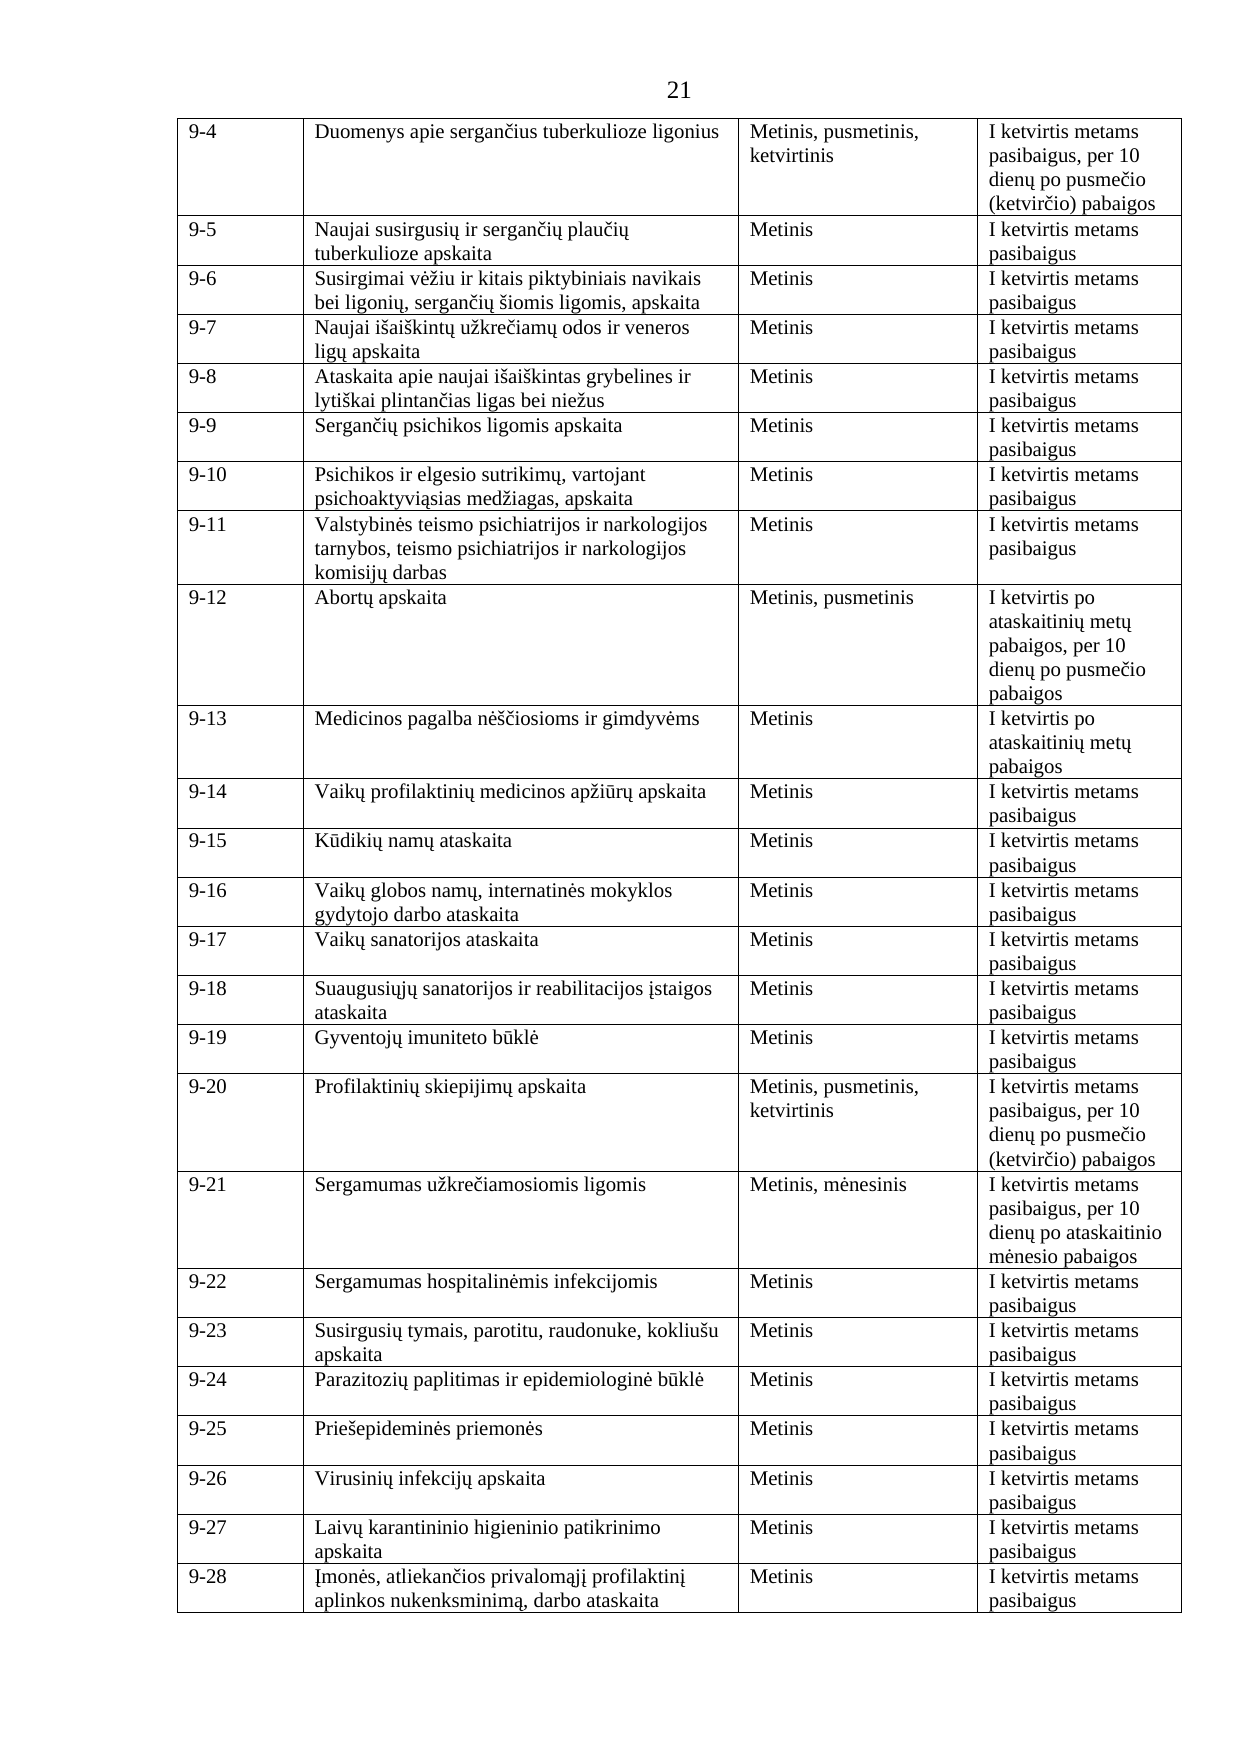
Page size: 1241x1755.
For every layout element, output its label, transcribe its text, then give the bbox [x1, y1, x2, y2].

table_cell Ataskaita apie naujai išaiškintas grybelines ir lytiškai plintančias ligas bei niežus [304, 364, 738, 412]
table_cell I ketvirtis metams pasibaigus, per 10 dienų po pusmečio (ketvirčio) pabaigos [978, 119, 1181, 215]
table_cell I ketvirtis metams pasibaigus, per 10 dienų po pusmečio (ketvirčio) pabaigos [978, 1074, 1181, 1171]
table_cell Susirgimai vėžiu ir kitais piktybiniais navikais bei ligonių, sergančių šiomis ligomis, apskaita [304, 266, 738, 314]
table_cell Metinis [739, 1564, 977, 1612]
table_cell Metinis [739, 927, 977, 975]
table_cell I ketvirtis metams pasibaigus [978, 878, 1181, 926]
table_cell 9-6 [178, 266, 303, 314]
table_cell I ketvirtis po ataskaitinių metų pabaigos, per 10 dienų po pusmečio pabaigos [978, 585, 1181, 705]
table_cell Metinis [739, 1416, 977, 1464]
table_cell 9-26 [178, 1466, 303, 1514]
table_cell I ketvirtis metams pasibaigus [978, 315, 1181, 363]
table_cell 9-22 [178, 1269, 303, 1317]
table_cell I ketvirtis metams pasibaigus, per 10 dienų po ataskaitinio mėnesio pabaigos [978, 1172, 1181, 1268]
table_cell Metinis [739, 878, 977, 926]
table_cell Susirgusių tymais, parotitu, raudonuke, kokliušu apskaita [304, 1318, 738, 1366]
table_cell 9-17 [178, 927, 303, 975]
table_cell Metinis [739, 413, 977, 461]
table_cell I ketvirtis metams pasibaigus [978, 779, 1181, 827]
table_cell I ketvirtis metams pasibaigus [978, 1466, 1181, 1514]
table_cell Metinis, pusmetinis, ketvirtinis [739, 119, 977, 215]
table_cell 9-13 [178, 706, 303, 778]
table_cell I ketvirtis metams pasibaigus [978, 1416, 1181, 1464]
table_cell 9-16 [178, 878, 303, 926]
table_cell 9-28 [178, 1564, 303, 1612]
table_cell Vaikų sanatorijos ataskaita [304, 927, 738, 975]
table_cell Metinis [739, 1367, 977, 1415]
table_cell Metinis [739, 779, 977, 827]
table_cell Metinis [739, 706, 977, 778]
table_cell I ketvirtis metams pasibaigus [978, 364, 1181, 412]
table_cell Metinis [739, 315, 977, 363]
table_cell Metinis [739, 266, 977, 314]
table_cell Vaikų profilaktinių medicinos apžiūrų apskaita [304, 779, 738, 827]
table_cell Sergančių psichikos ligomis apskaita [304, 413, 738, 461]
table_cell Parazitozių paplitimas ir epidemiologinė būklė [304, 1367, 738, 1415]
table_cell 9-25 [178, 1416, 303, 1464]
table_cell 9-5 [178, 216, 303, 264]
table_cell Metinis [739, 1515, 977, 1563]
table_cell Naujai susirgusių ir sergančių plaučių tuberkulioze apskaita [304, 216, 738, 264]
table_cell Profilaktinių skiepijimų apskaita [304, 1074, 738, 1171]
table_cell Gyventojų imuniteto būklė [304, 1025, 738, 1073]
table_cell 9-8 [178, 364, 303, 412]
table_cell 9-10 [178, 462, 303, 510]
table_cell Vaikų globos namų, internatinės mokyklos gydytojo darbo ataskaita [304, 878, 738, 926]
table_cell Laivų karantininio higieninio patikrinimo apskaita [304, 1515, 738, 1563]
table_cell 9-19 [178, 1025, 303, 1073]
table_cell I ketvirtis po ataskaitinių metų pabaigos [978, 706, 1181, 778]
table_cell Metinis, pusmetinis, ketvirtinis [739, 1074, 977, 1171]
table_cell Priešepideminės priemonės [304, 1416, 738, 1464]
table_cell 9-15 [178, 829, 303, 877]
table_cell 9-11 [178, 511, 303, 584]
table_cell 9-7 [178, 315, 303, 363]
table_cell Metinis [739, 216, 977, 264]
table_cell I ketvirtis metams pasibaigus [978, 1564, 1181, 1612]
table_cell I ketvirtis metams pasibaigus [978, 1367, 1181, 1415]
table_cell I ketvirtis metams pasibaigus [978, 266, 1181, 314]
table_cell I ketvirtis metams pasibaigus [978, 1025, 1181, 1073]
table_cell Įmonės, atliekančios privalomąjį profilaktinį aplinkos nukenksminimą, darbo ataskaita [304, 1564, 738, 1612]
table_cell I ketvirtis metams pasibaigus [978, 216, 1181, 264]
table_cell Metinis [739, 364, 977, 412]
table_cell 9-4 [178, 119, 303, 215]
table_cell Psichikos ir elgesio sutrikimų, vartojant psichoaktyviąsias medžiagas, apskaita [304, 462, 738, 510]
table_cell I ketvirtis metams pasibaigus [978, 976, 1181, 1024]
table_cell I ketvirtis metams pasibaigus [978, 413, 1181, 461]
table_cell Metinis [739, 511, 977, 584]
table_cell I ketvirtis metams pasibaigus [978, 927, 1181, 975]
table_cell Metinis [739, 1269, 977, 1317]
table_cell 9-20 [178, 1074, 303, 1171]
table_cell 9-23 [178, 1318, 303, 1366]
table_cell Metinis, pusmetinis [739, 585, 977, 705]
table_cell Naujai išaiškintų užkrečiamų odos ir veneros ligų apskaita [304, 315, 738, 363]
table_cell Metinis [739, 1025, 977, 1073]
table_cell Metinis [739, 1318, 977, 1366]
table_cell 9-9 [178, 413, 303, 461]
table_cell I ketvirtis metams pasibaigus [978, 829, 1181, 877]
table_cell Metinis [739, 462, 977, 510]
table_cell Medicinos pagalba nėščiosioms ir gimdyvėms [304, 706, 738, 778]
table_cell Metinis [739, 829, 977, 877]
table_cell Metinis [739, 1466, 977, 1514]
table_cell Metinis, mėnesinis [739, 1172, 977, 1268]
table_cell Abortų apskaita [304, 585, 738, 705]
table_cell Suaugusiųjų sanatorijos ir reabilitacijos įstaigos ataskaita [304, 976, 738, 1024]
table_cell 9-27 [178, 1515, 303, 1563]
table_cell 9-21 [178, 1172, 303, 1268]
table_cell Sergamumas hospitalinėmis infekcijomis [304, 1269, 738, 1317]
table_cell 9-12 [178, 585, 303, 705]
table_cell I ketvirtis metams pasibaigus [978, 462, 1181, 510]
table_cell Kūdikių namų ataskaita [304, 829, 738, 877]
table_cell 9-18 [178, 976, 303, 1024]
table_cell Sergamumas užkrečiamosiomis ligomis [304, 1172, 738, 1268]
table_cell I ketvirtis metams pasibaigus [978, 511, 1181, 584]
table_cell I ketvirtis metams pasibaigus [978, 1269, 1181, 1317]
table_cell Metinis [739, 976, 977, 1024]
table_cell 9-14 [178, 779, 303, 827]
table_cell I ketvirtis metams pasibaigus [978, 1318, 1181, 1366]
table_cell Duomenys apie sergančius tuberkulioze ligonius [304, 119, 738, 215]
table_cell I ketvirtis metams pasibaigus [978, 1515, 1181, 1563]
table_cell 9-24 [178, 1367, 303, 1415]
table_cell Virusinių infekcijų apskaita [304, 1466, 738, 1514]
table_cell Valstybinės teismo psichiatrijos ir narkologijos tarnybos, teismo psichiatrijos ir narkologijos komisijų darbas [304, 511, 738, 584]
